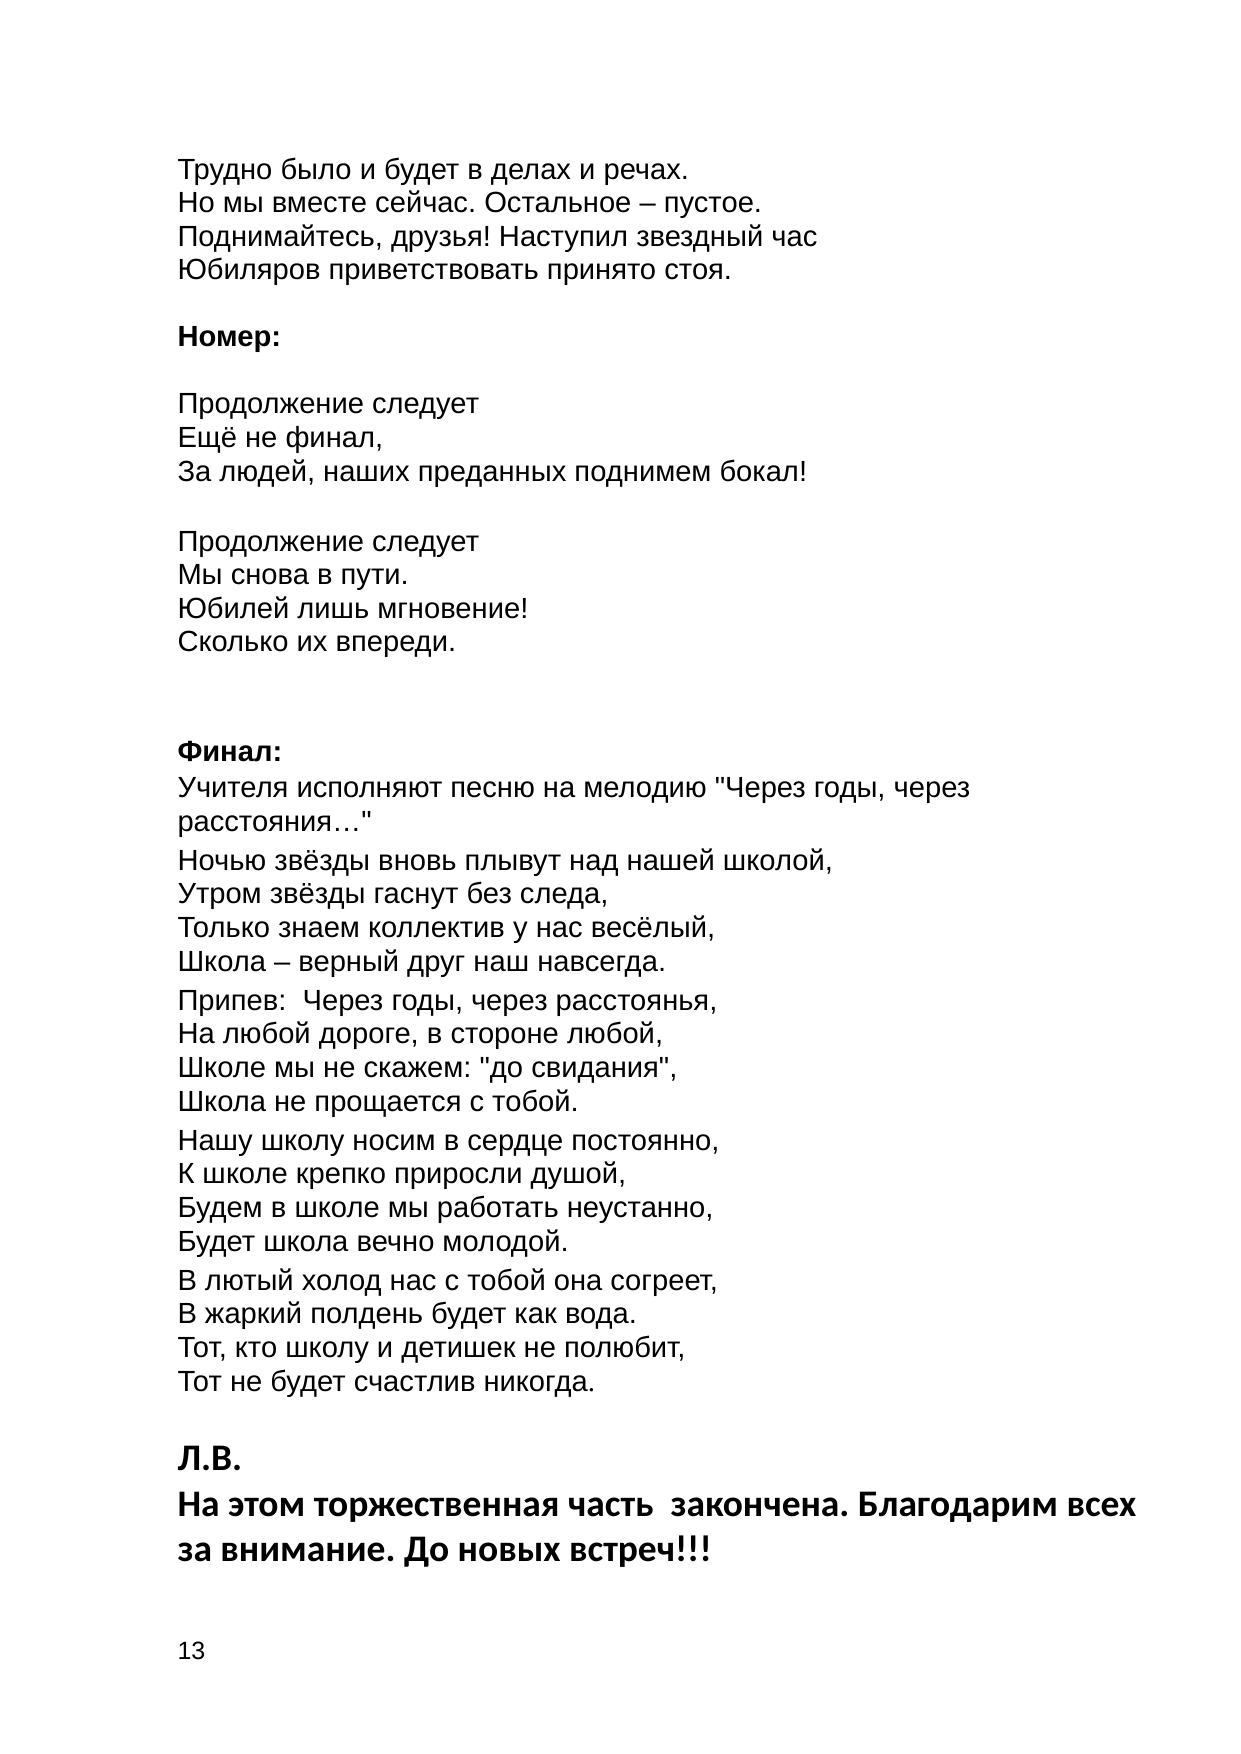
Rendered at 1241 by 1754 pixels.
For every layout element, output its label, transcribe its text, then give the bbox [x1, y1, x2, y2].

text Трудно было и будет в делах и речах. Но мы вместе сейчас. Остальное – пустое. Поднимайтесь, друзья! Наступил звездный час Юбиляров приветствовать принято стоя. [177, 118, 1152, 286]
text Нашу школу носим в сердце постоянно, К школе крепко приросли душой, Будем в школе мы работать неустанно, Будет школа вечно молодой. [177, 1123, 1152, 1257]
text Ещё не финал, [177, 420, 1152, 453]
text В лютый холод нас с тобой она согреет, В жаркий полдень будет как вода. Тот, кто школу и детишек не полюбит, Тот не будет счастлив никогда. [177, 1263, 1152, 1397]
text Учителя исполняют песню на мелодию "Через годы, через расстояния…" [177, 770, 1152, 837]
text Л.В. [177, 1434, 1152, 1479]
text Продолжение следует Мы снова в пути. Юбилей лишь мгновение! Сколько их впереди. [177, 523, 1152, 658]
text Финал: [177, 733, 1152, 767]
text На этом торжественная часть закончена. Благодарим всех за внимание. До новых встреч!!! [177, 1479, 1152, 1571]
text Номер: [177, 319, 1152, 353]
text За людей, наших преданных поднимем бокал! [177, 453, 1152, 487]
text Припев: Через годы, через расстоянья, На любой дороге, в стороне любой, Школе мы не скажем: "до свидания", Школа не прощается с тобой. [177, 983, 1152, 1117]
text Ночью звёзды вновь плывут над нашей школой, Утром звёзды гаснут без следа, Только знаем коллектив у нас весёлый, Школа – верный друг наш навсегда. [177, 843, 1152, 977]
text Продолжение следует [177, 386, 1152, 420]
